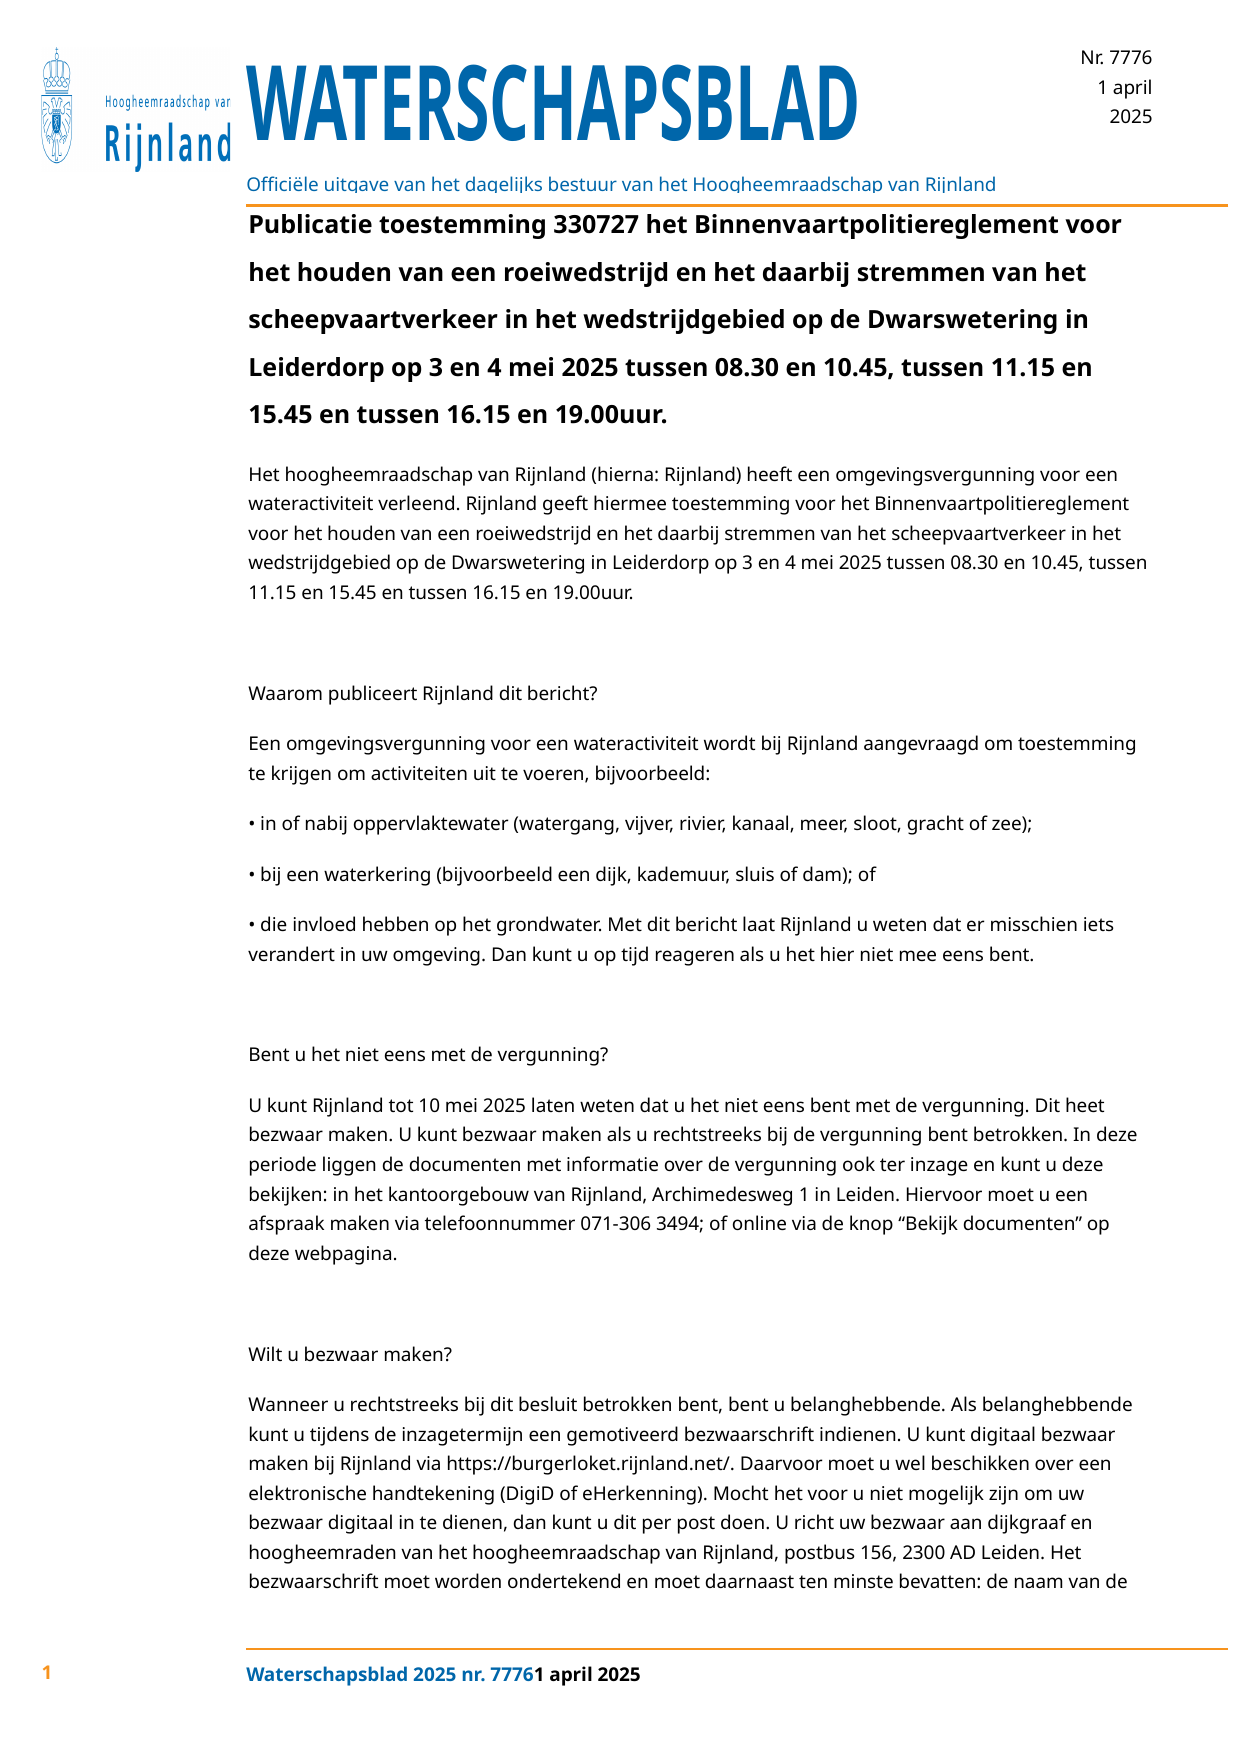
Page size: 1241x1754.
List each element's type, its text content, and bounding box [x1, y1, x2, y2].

text Een omgevingsvergunning voor een wateractiviteit wordt bij Rijnland aangevraagd om toestemming te krijgen om activiteiten uit te voeren, bijvoorbeeld: [248, 730, 1152, 786]
text Wilt u bezwaar maken? [248, 1341, 1152, 1366]
text • bij een waterkering (bijvoorbeeld een dijk, kademuur, sluis of dam); of [248, 861, 1152, 886]
text Wanneer u rechtstreeks bij dit besluit betrokken bent, bent u belanghebbende. Als belanghebbende kunt u tijdens de inzagetermijn een gemotiveerd bezwaarschrift indienen. U kunt digitaal bezwaar maken bij Rijnland via https://burgerloket.rijnland.net/. Daarvoor moet u wel beschikken over een elektronische handtekening (DigiD of eHerkenning). Mocht het voor u niet mogelijk zijn om uw bezwaar digitaal in te dienen, dan kunt u dit per post doen. U richt uw bezwaar aan dijkgraaf en hoogheemraden van het hoogheemraadschap van Rijnland, postbus 156, 2300 AD Leiden. Het bezwaarschrift moet worden ondertekend en moet daarnaast ten minste bevatten: de naam van de [248, 1391, 1152, 1594]
text • in of nabij oppervlaktewater (watergang, vijver, rivier, kanaal, meer, sloot, gracht of zee); [248, 810, 1152, 836]
text Waarom publiceert Rijnland dit bericht? [248, 680, 1152, 706]
text Bent u het niet eens met de vergunning? [248, 1042, 1152, 1067]
picture [41, 47, 231, 172]
text Het hoogheemraadschap van Rijnland (hierna: Rijnland) heeft een omgevingsvergunning voor een wateractiviteit verleend. Rijnland geeft hiermee toestemming voor het Binnenvaartpolitiereglement voor het houden van een roeiwedstrijd en het daarbij stremmen van het scheepvaartverkeer in het wedstrijdgebied op de Dwarswetering in Leiderdorp op 3 en 4 mei 2025 tussen 08.30 en 10.45, tussen 11.15 en 15.45 en tussen 16.15 en 19.00uur. [248, 461, 1152, 605]
text Publicatie toestemming 330727 het Binnenvaartpolitiereglement voor het houden van een roeiwedstrijd en het daarbij stremmen van het scheepvaartverkeer in het wedstrijdgebied op de Dwarswetering in Leiderdorp op 3 en 4 mei 2025 tussen 08.30 en 10.45, tussen 11.15 en 15.45 en tussen 16.15 en 19.00uur. [248, 207, 1152, 431]
text • die invloed hebben op het grondwater. Met dit bericht laat Rijnland u weten dat er misschien iets verandert in uw omgeving. Dan kunt u op tijd reageren als u het hier niet mee eens bent. [248, 911, 1152, 966]
text U kunt Rijnland tot 10 mei 2025 laten weten dat u het niet eens bent met de vergunning. Dit heet bezwaar maken. U kunt bezwaar maken als u rechtstreeks bij de vergunning bent betrokken. In deze periode liggen de documenten met informatie over de vergunning ook ter inzage en kunt u deze bekijken: in het kantoorgebouw van Rijnland, Archimedesweg 1 in Leiden. Hiervoor moet u een afspraak maken via telefoonnummer 071-306 3494; of online via de knop “Bekijk documenten” op deze webpagina. [248, 1092, 1152, 1266]
